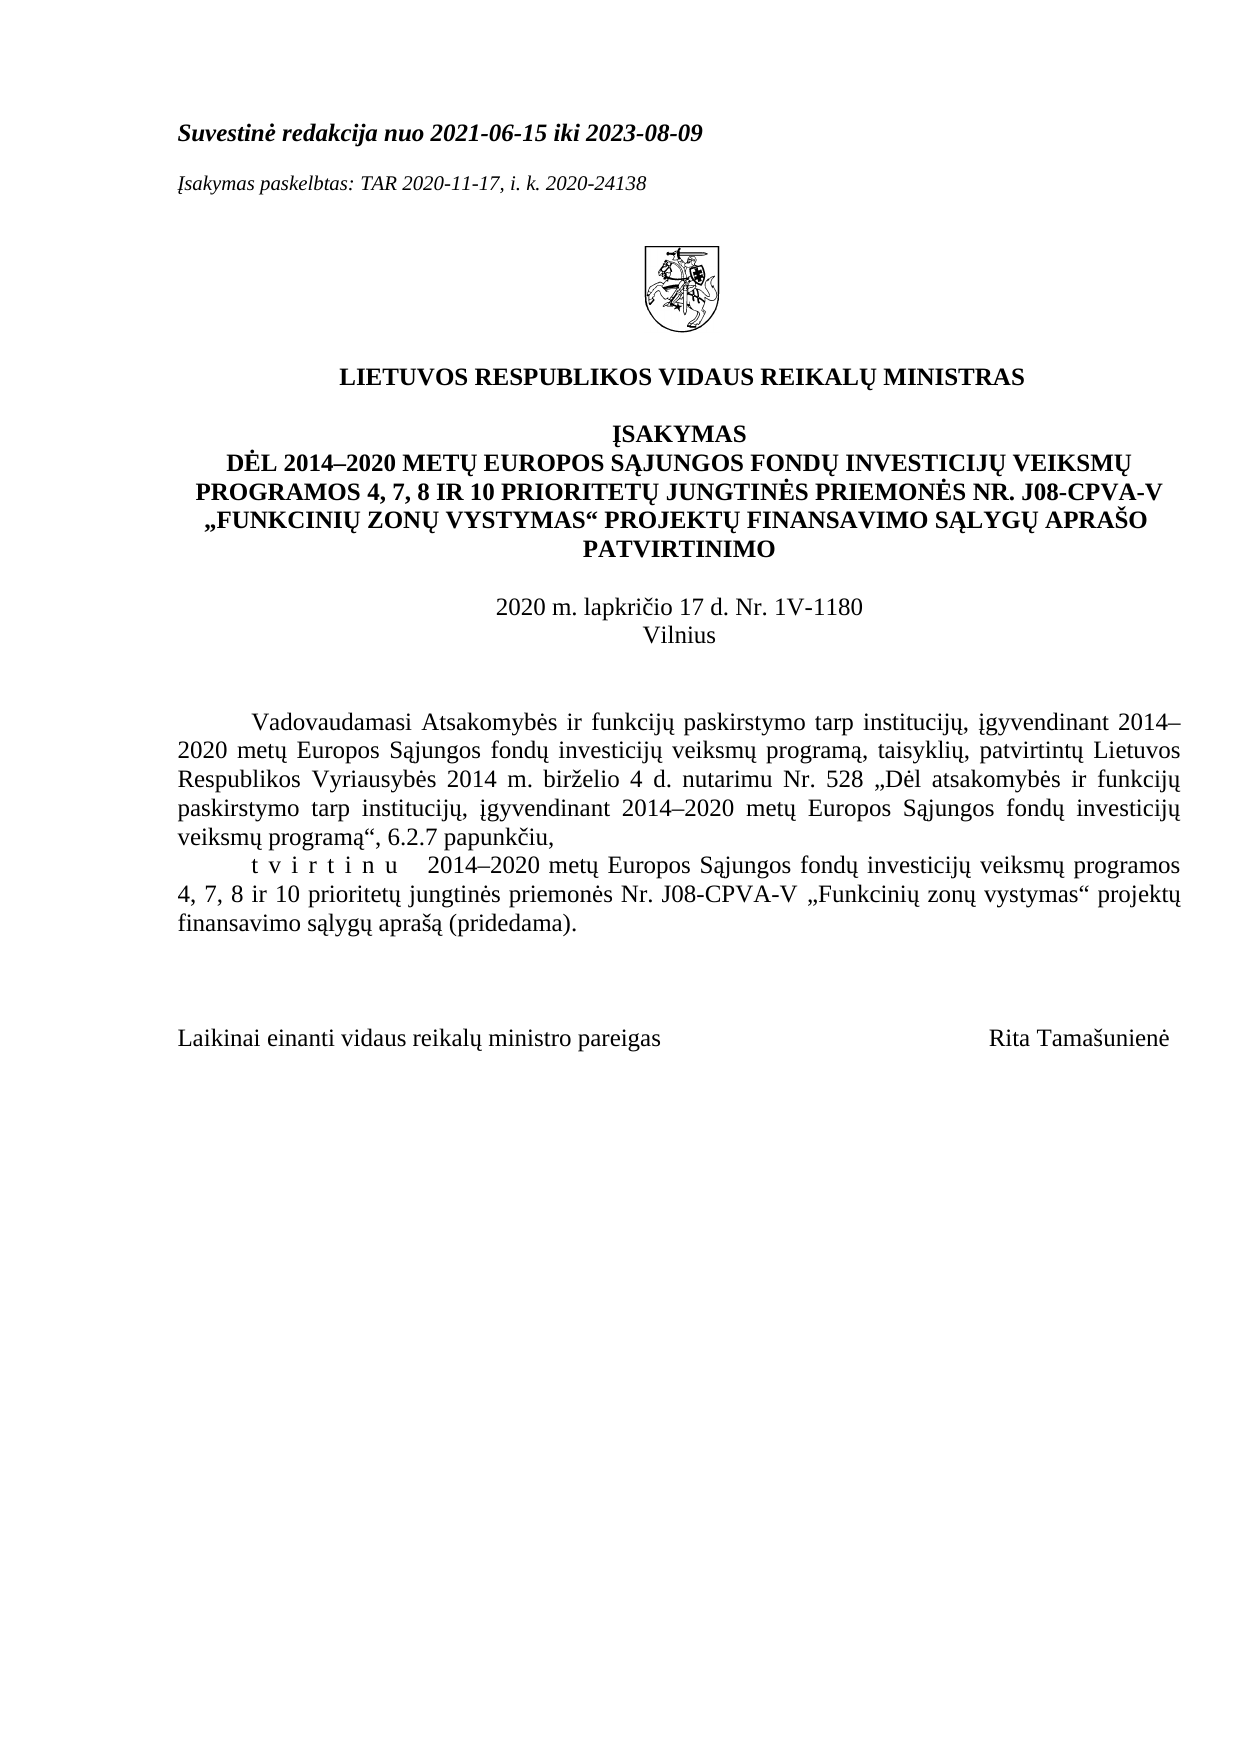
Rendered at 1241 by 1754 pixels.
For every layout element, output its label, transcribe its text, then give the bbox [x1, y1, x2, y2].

text Įsakymas paskelbtas: TAR 2020-11-17, i. k. 2020-24138 [177, 171, 1181, 195]
text Suvestinė redakcija nuo 2021-06-15 iki 2023-08-09 [177, 118, 1181, 147]
text ĮSAKYMAS [177, 419, 1181, 448]
text 2020 m. lapkričio 17 d. Nr. 1V-1180 [177, 592, 1181, 620]
text Vilnius [177, 620, 1181, 649]
text Laikinai einanti vidaus reikalų ministro pareigas Rita Tamašunienė [177, 1023, 1181, 1052]
text Vadovaudamasi Atsakomybės ir funkcijų paskirstymo tarp institucijų, įgyvendinant 2014–2020 metų Europos Sąjungos fondų investicijų veiksmų programą, taisyklių, patvirtintų Lietuvos Respublikos Vyriausybės 2014 m. birželio 4 d. nutarimu Nr. 528 „Dėl atsakomybės ir funkcijų paskirstymo tarp institucijų, įgyvendinant 2014–2020 metų Europos Sąjungos fondų investicijų veiksmų programą“, 6.2.7 papunkčiu, [177, 707, 1181, 850]
text DĖL 2014–2020 METŲ EUROPOS SĄJUNGOS FONDŲ INVESTICIJŲ VEIKSMŲ PROGRAMOS 4, 7, 8 IR 10 PRIORITETų JUNGTINĖS PRIEMONĖS nr. J08-CPVA-V „FUNKCINIŲ ZONŲ VYSTYMAS“ PROJEKTŲ FINANSAVIMO SĄLYGŲ APRAŠO patvirtinimo [177, 448, 1181, 563]
text LIETUVOS RESPUBLIKOS VIDAUS REIKALŲ MINISTRAS [177, 362, 1187, 390]
text tvirtinu 2014–2020 metų Europos Sąjungos fondų investicijų veiksmų programos 4, 7, 8 ir 10 prioritetų jungtinės priemonės Nr. J08-CPVA-V „Funkcinių zonų vystymas“ projektų finansavimo sąlygų aprašą (pridedama). [177, 850, 1181, 937]
